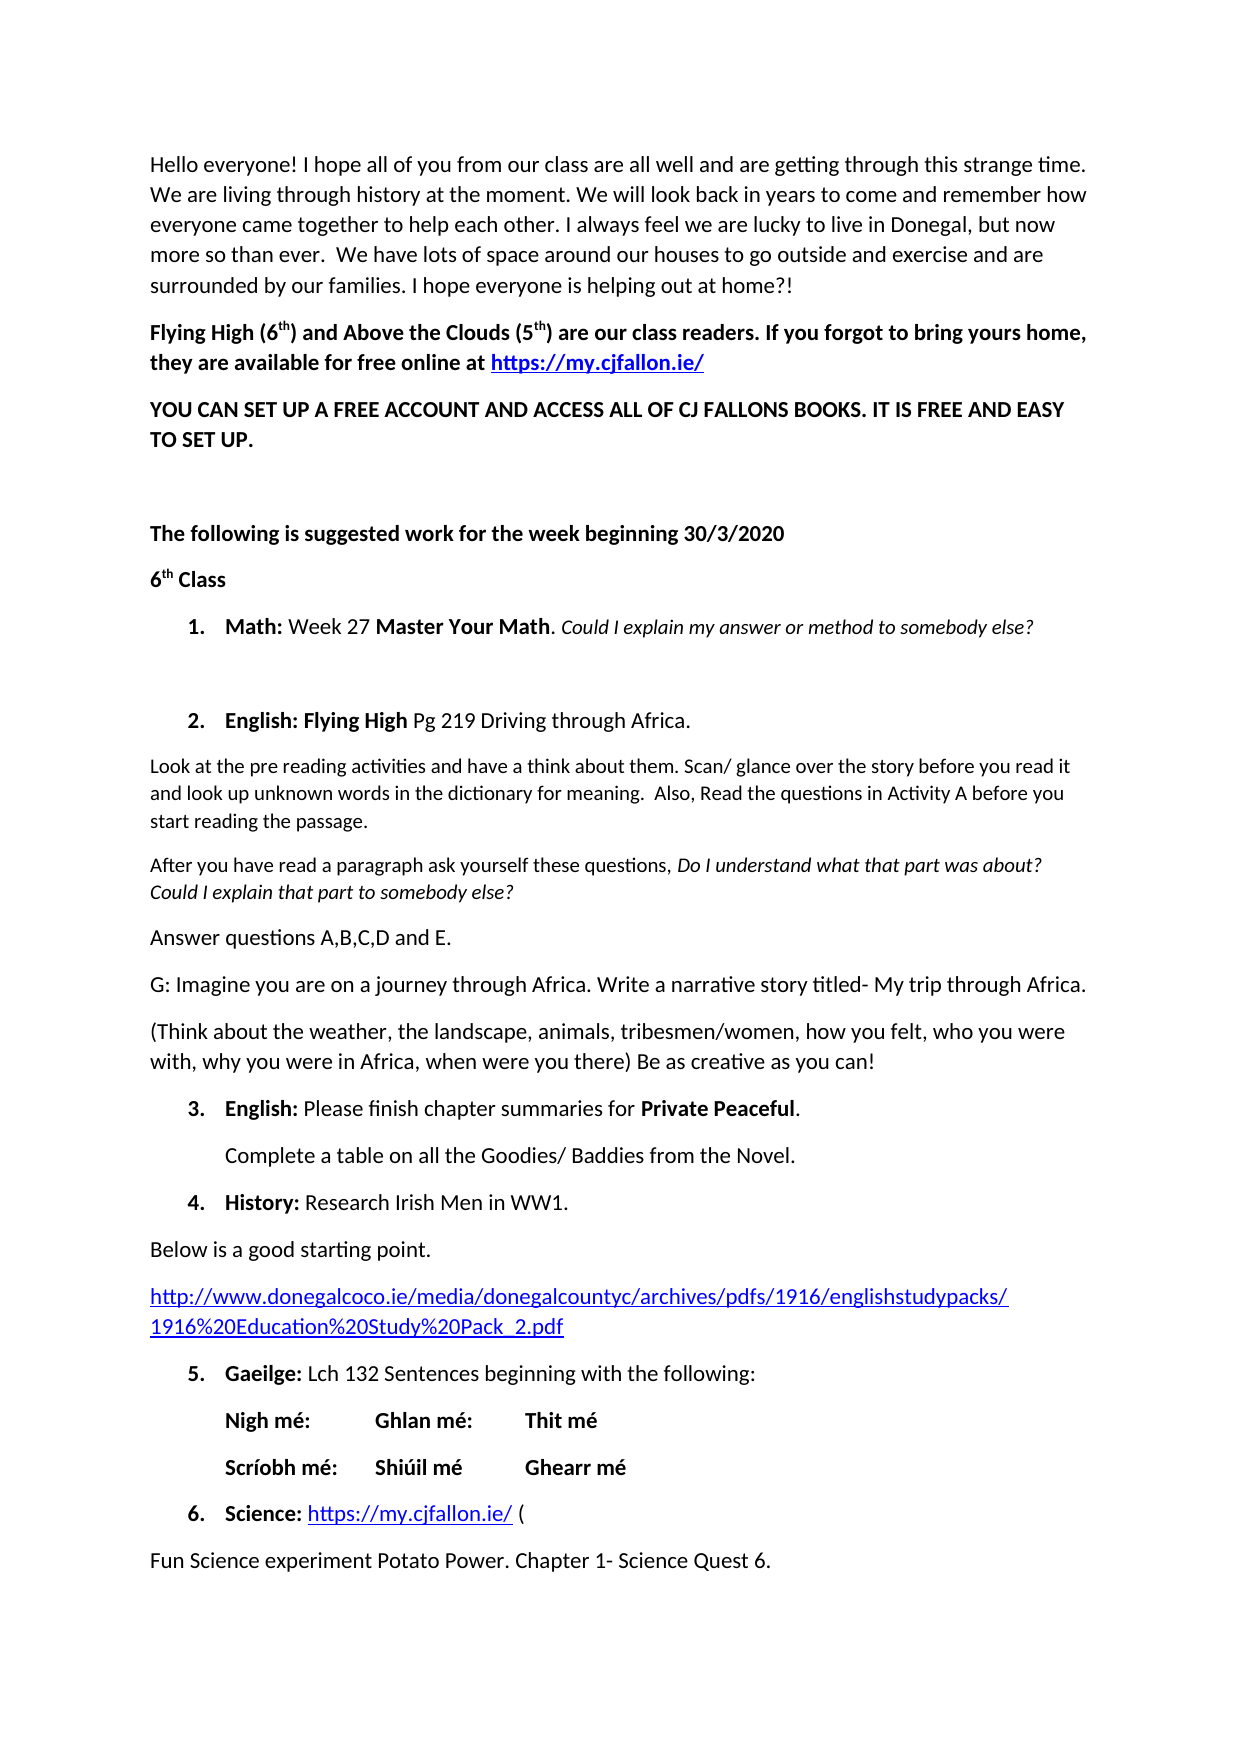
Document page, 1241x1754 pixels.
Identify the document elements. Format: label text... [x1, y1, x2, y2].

text Look at the pre reading activities and have a think about them. Scan/ glance over the story before you read it and look up unknown words in the dictionary for meaning. Also, Read the questions in Activity A before you start reading the passage. [150, 753, 1090, 833]
text Complete a table on all the Goodies/ Baddies from the Novel. [150, 1141, 1090, 1169]
text Fun Science experiment Potato Power. Chapter 1- Science Quest 6. [150, 1546, 1090, 1574]
text Flying High (6th) and Above the Clouds (5th) are our class readers. If you forgot to bring yours home, they are available for free online at https://my.cjfallon.ie/ [150, 318, 1090, 376]
text Below is a good starting point. [150, 1235, 1090, 1263]
text The following is suggested work for the week beginning 30/3/2020 [150, 519, 1090, 547]
list English: Flying High Pg 219 Driving through Africa. [187, 706, 1090, 734]
list History: Research Irish Men in WW1. [187, 1188, 1090, 1216]
text Scríobh mé: Shiúil mé Ghearr mé [150, 1453, 1090, 1481]
text After you have read a paragraph ask yourself these questions, Do I understand what that part was about? Could I explain that part to somebody else? [150, 852, 1090, 905]
text YOU CAN SET UP A FREE ACCOUNT AND ACCESS ALL OF CJ FALLONS BOOKS. IT IS FREE AND EASY TO SET UP. [150, 395, 1090, 453]
text Answer questions A,B,C,D and E. [150, 923, 1090, 951]
text http://www.donegalcoco.ie/media/donegalcountyc/archives/pdfs/1916/englishstudypacks/1916%20Education%20Study%20Pack_2.pdf [150, 1282, 1090, 1340]
list Science: https://my.cjfallon.ie/ ( [187, 1499, 1090, 1527]
text (Think about the weather, the landscape, animals, tribesmen/women, how you felt, who you were with, why you were in Africa, when were you there) Be as creative as you can! [150, 1017, 1090, 1075]
list English: Please finish chapter summaries for Private Peaceful. [187, 1094, 1090, 1122]
text G: Imagine you are on a journey through Africa. Write a narrative story titled- My trip through Africa. [150, 970, 1090, 998]
text Hello everyone! I hope all of you from our class are all well and are getting through this strange time. We are living through history at the moment. We will look back in years to come and remember how everyone came together to help each other. I always feel we are lucky to live in Donegal, but now more so than ever. We have lots of space around our houses to go outside and exercise and are surrounded by our families. I hope everyone is helping out at home?! [150, 150, 1090, 299]
text Nigh mé: Ghlan mé: Thit mé [150, 1406, 1090, 1434]
text 6th Class [150, 566, 1090, 594]
list Math: Week 27 Master Your Math. Could I explain my answer or method to somebody else? [187, 612, 1090, 641]
list Gaeilge: Lch 132 Sentences beginning with the following: [187, 1359, 1090, 1387]
